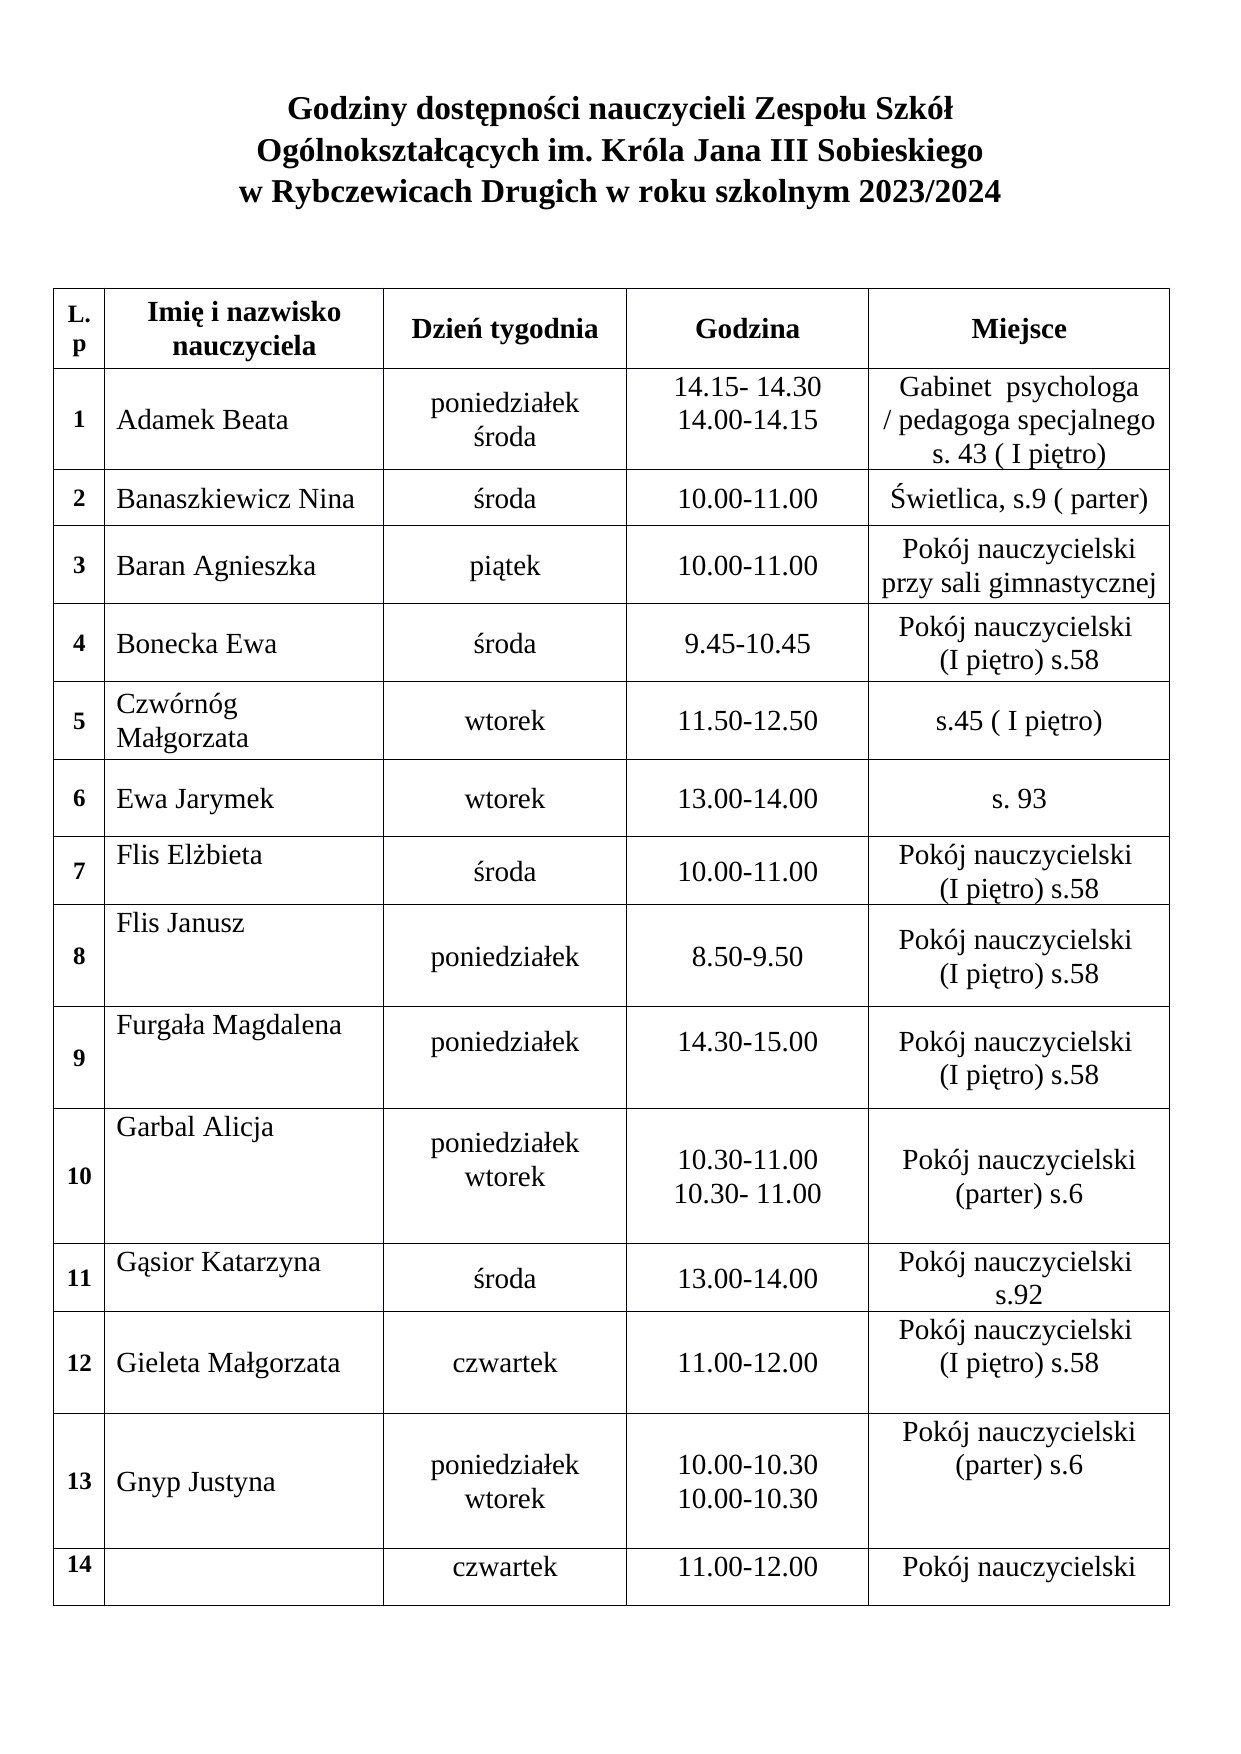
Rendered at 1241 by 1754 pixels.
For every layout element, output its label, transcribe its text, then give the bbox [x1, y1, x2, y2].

table_cell Pokój nauczycielski (I piętro) s.58 [869, 1007, 1169, 1108]
table_cell wtorek [384, 760, 626, 836]
table_cell Pokój nauczycielski przy sali gimnastycznej [869, 526, 1169, 603]
table_cell poniedziałek [384, 1007, 626, 1108]
table_cell Gieleta Małgorzata [105, 1312, 383, 1413]
table_cell s.45 ( I piętro) [869, 682, 1169, 758]
table_cell poniedziałek [384, 905, 626, 1006]
table_cell Gąsior Katarzyna [105, 1244, 383, 1311]
table_cell 14 [54, 1549, 104, 1605]
table_cell 3 [54, 526, 104, 603]
table_cell Ewa Jarymek [105, 760, 383, 836]
table_cell 1 [54, 369, 104, 469]
table_cell 7 [54, 837, 104, 904]
table_cell Furgała Magdalena [105, 1007, 383, 1108]
table_cell Gabinet psychologa / pedagoga specjalnego s. 43 ( I piętro) [869, 369, 1169, 469]
table_cell 11.50-12.50 [627, 682, 868, 758]
table_cell czwartek [384, 1312, 626, 1413]
table_cell 11.00-12.00 [627, 1549, 868, 1605]
table_cell 12 [54, 1312, 104, 1413]
table_cell 10 [54, 1109, 104, 1243]
table_cell 6 [54, 760, 104, 836]
table_cell 4 [54, 604, 104, 681]
table_cell 10.00-11.00 [627, 526, 868, 603]
table_cell 5 [54, 682, 104, 758]
table_cell Adamek Beata [105, 369, 383, 469]
table_cell Pokój nauczycielski (I piętro) s.58 [869, 837, 1169, 904]
table_cell środa [384, 837, 626, 904]
table_header L.p [54, 289, 104, 368]
table_cell 14.15- 14.30 14.00-14.15 [627, 369, 868, 469]
text Godziny dostępności nauczycieli Zespołu Szkół Ogólnokształcących im. Króla Jana III Sobieskiego w Rybczewicach Drugich w roku szkolnym 2023/2024 [148, 89, 1093, 210]
table_cell 13.00-14.00 [627, 760, 868, 836]
table_cell 10.30-11.00 10.30- 11.00 [627, 1109, 868, 1243]
table_cell 11 [54, 1244, 104, 1311]
table_cell Pokój nauczycielski s.92 [869, 1244, 1169, 1311]
table_cell Pokój nauczycielski (I piętro) s.58 [869, 604, 1169, 681]
table_cell Gnyp Justyna [105, 1414, 383, 1548]
table_cell Pokój nauczycielski [869, 1549, 1169, 1605]
table_cell 8.50-9.50 [627, 905, 868, 1006]
table_cell poniedziałek wtorek [384, 1109, 626, 1243]
table_cell Pokój nauczycielski (I piętro) s.58 [869, 1312, 1169, 1413]
table_cell Świetlica, s.9 ( parter) [869, 470, 1169, 525]
table_cell Pokój nauczycielski (I piętro) s.58 [869, 905, 1169, 1006]
table_cell środa [384, 470, 626, 525]
table_cell Pokój nauczycielski (parter) s.6 [869, 1109, 1169, 1243]
table_cell poniedziałek środa [384, 369, 626, 469]
table_cell 10.00-11.00 [627, 470, 868, 525]
table_cell Pokój nauczycielski (parter) s.6 [869, 1414, 1169, 1548]
table_cell 13.00-14.00 [627, 1244, 868, 1311]
table_cell 2 [54, 470, 104, 525]
table_cell Garbal Alicja [105, 1109, 383, 1243]
table_cell 8 [54, 905, 104, 1006]
table_cell s. 93 [869, 760, 1169, 836]
table_cell piątek [384, 526, 626, 603]
table_cell wtorek [384, 682, 626, 758]
table_cell czwartek [384, 1549, 626, 1605]
table_cell Banaszkiewicz Nina [105, 470, 383, 525]
table_header Miejsce [869, 289, 1169, 368]
table_cell Bonecka Ewa [105, 604, 383, 681]
table_cell 10.00-10.30 10.00-10.30 [627, 1414, 868, 1548]
table_cell 14.30-15.00 [627, 1007, 868, 1108]
table_cell poniedziałek wtorek [384, 1414, 626, 1548]
table_cell środa [384, 604, 626, 681]
table_header Dzień tygodnia [384, 289, 626, 368]
table_cell Baran Agnieszka [105, 526, 383, 603]
table_cell Czwórnóg Małgorzata [105, 682, 383, 758]
table_cell Flis Janusz [105, 905, 383, 1006]
table_cell [105, 1549, 383, 1605]
table_header Imię i nazwisko nauczyciela [105, 289, 383, 368]
table_cell 13 [54, 1414, 104, 1548]
table_cell 11.00-12.00 [627, 1312, 868, 1413]
table_header Godzina [627, 289, 868, 368]
table_cell środa [384, 1244, 626, 1311]
table_cell 9.45-10.45 [627, 604, 868, 681]
table_cell Flis Elżbieta [105, 837, 383, 904]
table_cell 9 [54, 1007, 104, 1108]
table_cell 10.00-11.00 [627, 837, 868, 904]
